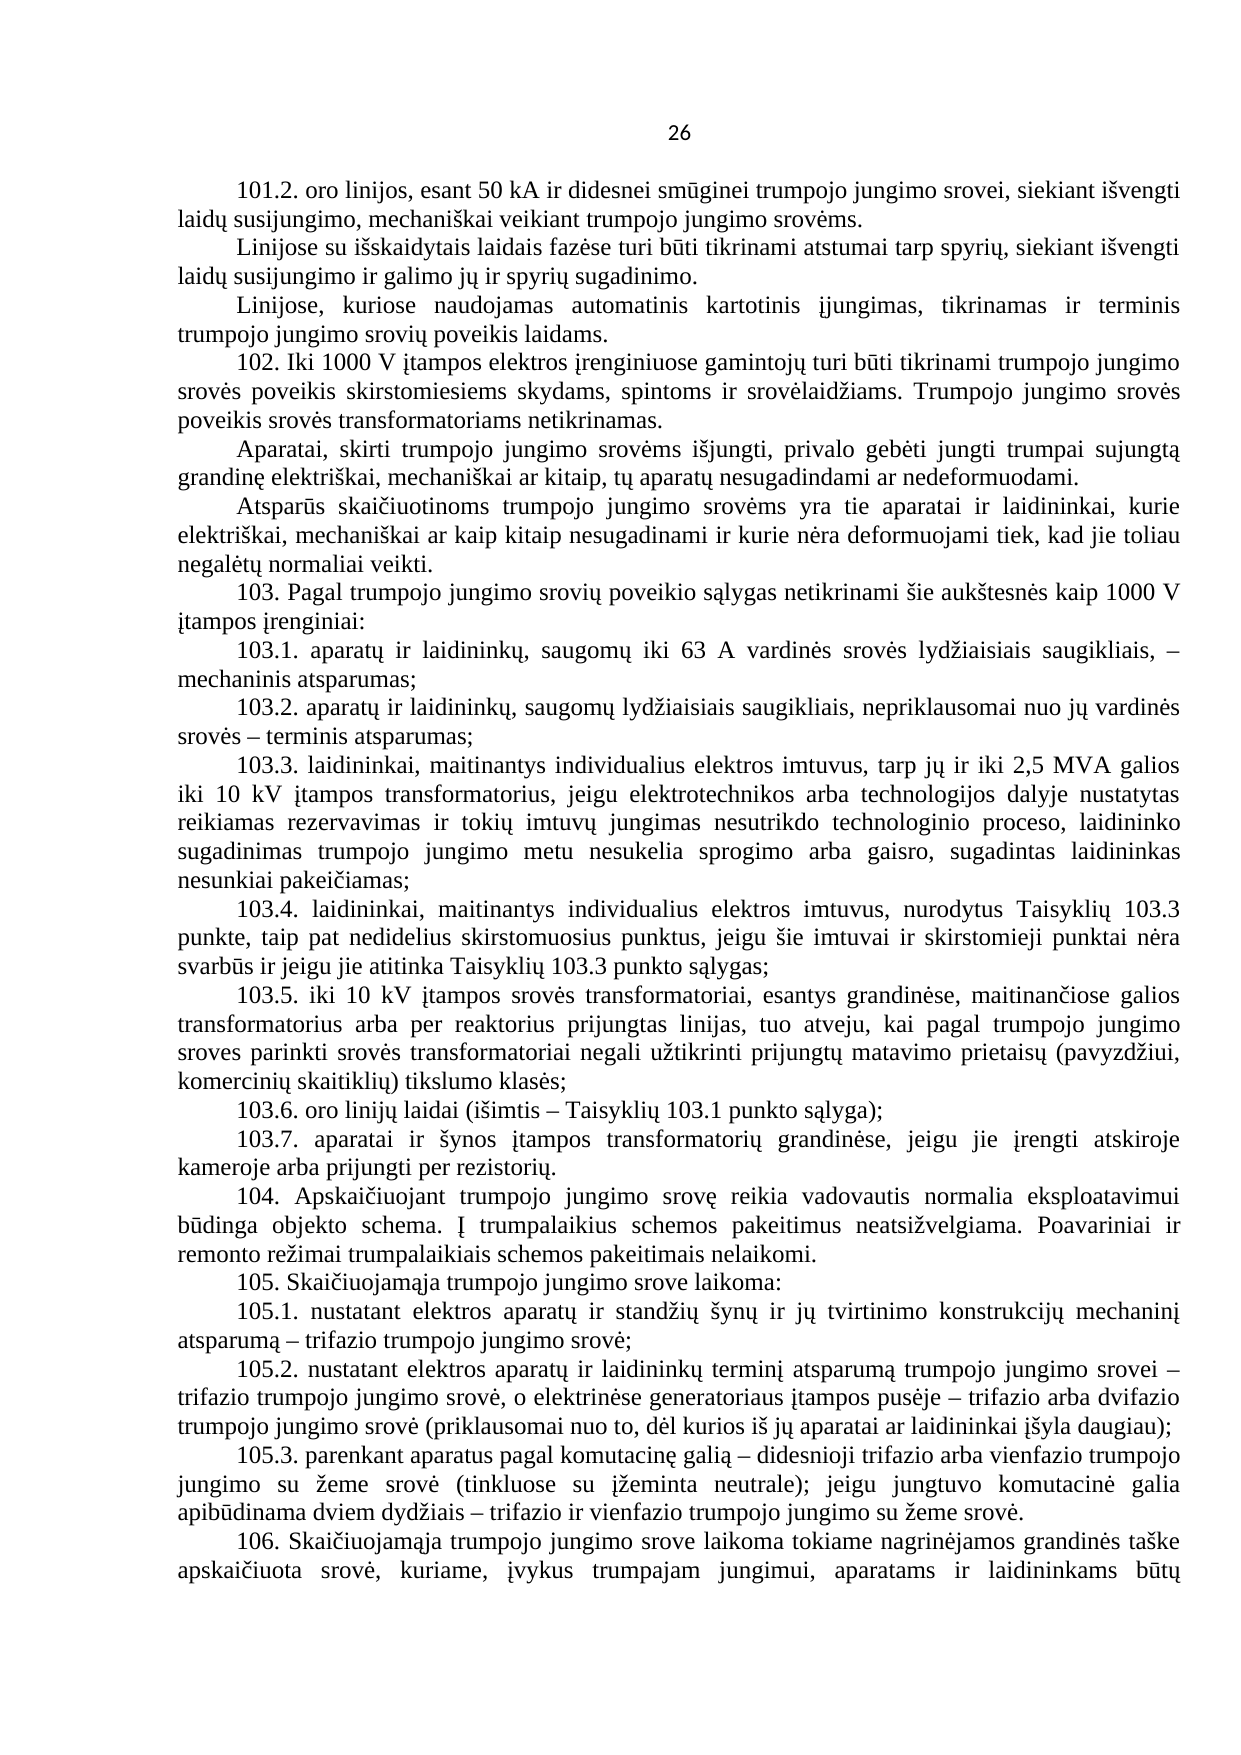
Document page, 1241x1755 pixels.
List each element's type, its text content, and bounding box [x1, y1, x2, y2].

text Linijose, kuriose naudojamas automatinis kartotinis įjungimas, tikrinamas ir terminis trumpojo jungimo srovių poveikis laidams. [177, 290, 1181, 347]
text 105.3. parenkant aparatus pagal komutacinę galią – didesnioji trifazio arba vienfazio trumpojo jungimo su žeme srovė (tinkluose su įžeminta neutrale); jeigu jungtuvo komutacinė galia apibūdinama dviem dydžiais – trifazio ir vienfazio trumpojo jungimo su žeme srovė. [177, 1440, 1181, 1526]
text 106. Skaičiuojamąja trumpojo jungimo srove laikoma tokiame nagrinėjamos grandinės taške apskaičiuota srovė, kuriame, įvykus trumpajam jungimui, aparatams ir laidininkams būtų [177, 1526, 1181, 1584]
text Atsparūs skaičiuotinoms trumpojo jungimo srovėms yra tie aparatai ir laidininkai, kurie elektriškai, mechaniškai ar kaip kitaip nesugadinami ir kurie nėra deformuojami tiek, kad jie toliau negalėtų normaliai veikti. [177, 491, 1181, 577]
text 105. Skaičiuojamąja trumpojo jungimo srove laikoma: [177, 1267, 1181, 1296]
text Aparatai, skirti trumpojo jungimo srovėms išjungti, privalo gebėti jungti trumpai sujungtą grandinę elektriškai, mechaniškai ar kitaip, tų aparatų nesugadindami ar nedeformuodami. [177, 434, 1181, 491]
text 103.5. iki 10 kV įtampos srovės transformatoriai, esantys grandinėse, maitinančiose galios transformatorius arba per reaktorius prijungtas linijas, tuo atveju, kai pagal trumpojo jungimo sroves parinkti srovės transformatoriai negali užtikrinti prijungtų matavimo prietaisų (pavyzdžiui, komercinių skaitiklių) tikslumo klasės; [177, 980, 1181, 1095]
text 103. Pagal trumpojo jungimo srovių poveikio sąlygas netikrinami šie aukštesnės kaip 1000 V įtampos įrenginiai: [177, 577, 1181, 635]
text 103.4. laidininkai, maitinantys individualius elektros imtuvus, nurodytus Taisyklių 103.3 punkte, taip pat nedidelius skirstomuosius punktus, jeigu šie imtuvai ir skirstomieji punktai nėra svarbūs ir jeigu jie atitinka Taisyklių 103.3 punkto sąlygas; [177, 894, 1181, 980]
text 103.7. aparatai ir šynos įtampos transformatorių grandinėse, jeigu jie įrengti atskiroje kameroje arba prijungti per rezistorių. [177, 1124, 1181, 1181]
text 105.1. nustatant elektros aparatų ir standžių šynų ir jų tvirtinimo konstrukcijų mechaninį atsparumą – trifazio trumpojo jungimo srovė; [177, 1296, 1181, 1354]
text 103.2. aparatų ir laidininkų, saugomų lydžiaisiais saugikliais, nepriklausomai nuo jų vardinės srovės – terminis atsparumas; [177, 692, 1181, 750]
text 103.3. laidininkai, maitinantys individualius elektros imtuvus, tarp jų ir iki 2,5 MVA galios iki 10 kV įtampos transformatorius, jeigu elektrotechnikos arba technologijos dalyje nustatytas reikiamas rezervavimas ir tokių imtuvų jungimas nesutrikdo technologinio proceso, laidininko sugadinimas trumpojo jungimo metu nesukelia sprogimo arba gaisro, sugadintas laidininkas nesunkiai pakeičiamas; [177, 750, 1181, 894]
text 101.2. oro linijos, esant 50 kA ir didesnei smūginei trumpojo jungimo srovei, siekiant išvengti laidų susijungimo, mechaniškai veikiant trumpojo jungimo srovėms. [177, 175, 1181, 232]
text 103.6. oro linijų laidai (išimtis – Taisyklių 103.1 punkto sąlyga); [177, 1095, 1181, 1124]
text Linijose su išskaidytais laidais fazėse turi būti tikrinami atstumai tarp spyrių, siekiant išvengti laidų susijungimo ir galimo jų ir spyrių sugadinimo. [177, 232, 1181, 290]
text 104. Apskaičiuojant trumpojo jungimo srovę reikia vadovautis normalia eksploatavimui būdinga objekto schema. Į trumpalaikius schemos pakeitimus neatsižvelgiama. Poavariniai ir remonto režimai trumpalaikiais schemos pakeitimais nelaikomi. [177, 1181, 1181, 1267]
text 102. Iki 1000 V įtampos elektros įrenginiuose gamintojų turi būti tikrinami trumpojo jungimo srovės poveikis skirstomiesiems skydams, spintoms ir srovėlaidžiams. Trumpojo jungimo srovės poveikis srovės transformatoriams netikrinamas. [177, 347, 1181, 434]
text 103.1. aparatų ir laidininkų, saugomų iki 63 A vardinės srovės lydžiaisiais saugikliais, – mechaninis atsparumas; [177, 635, 1181, 692]
text 105.2. nustatant elektros aparatų ir laidininkų terminį atsparumą trumpojo jungimo srovei – trifazio trumpojo jungimo srovė, o elektrinėse generatoriaus įtampos pusėje – trifazio arba dvifazio trumpojo jungimo srovė (priklausomai nuo to, dėl kurios iš jų aparatai ar laidininkai įšyla daugiau); [177, 1354, 1181, 1440]
